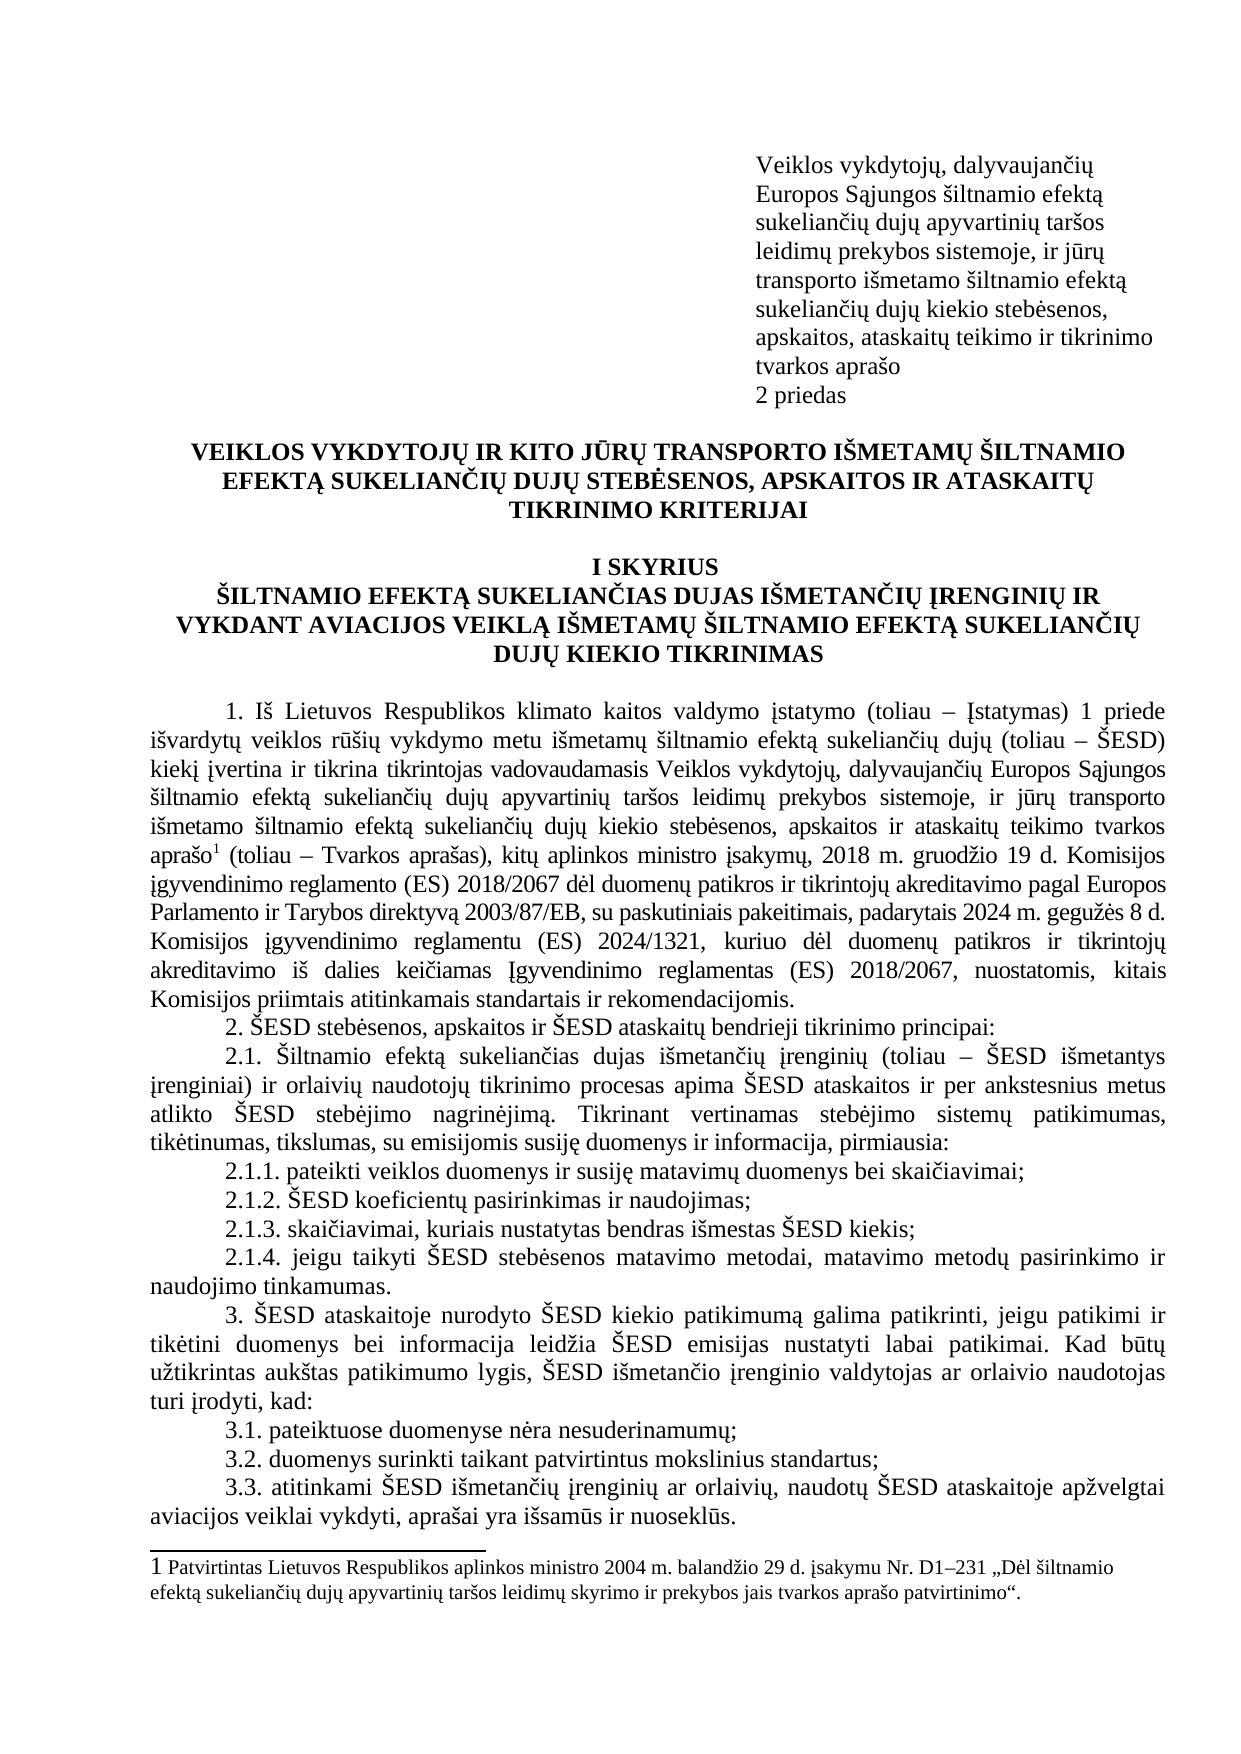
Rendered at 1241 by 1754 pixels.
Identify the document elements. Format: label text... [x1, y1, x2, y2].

text 2.1.4. jeigu taikyti ŠESD stebėsenos matavimo metodai, matavimo metodų pasirinkimo ir naudojimo tinkamumas. [150, 1242, 1167, 1300]
text I SKYRIUS [150, 552, 1167, 581]
text leidimų prekybos sistemoje, ir jūrų [755, 236, 1167, 265]
text 2. ŠESD stebėsenos, apskaitos ir ŠESD ataskaitų bendrieji tikrinimo principai: [150, 1012, 1167, 1041]
text 2.1.3. skaičiavimai, kuriais nustatytas bendras išmestas ŠESD kiekis; [150, 1214, 1167, 1242]
text sukeliančių dujų kiekio stebėsenos, [755, 294, 1167, 322]
text Europos Sąjungos šiltnamio efektą [755, 179, 1167, 207]
text VEIKLOS VYKDYTOJŲ ir kito jūrų transporto IŠMETAMŲ ŠILTNAMIO EFEKTĄ SUKELIANČIŲ DUJŲ STEBĖSENOS, APSKAITOS IR ATASKAITŲ TIKRINIMO KRITERIJAI [150, 437, 1167, 524]
text apskaitos, ataskaitų teikimo ir tikrinimo [755, 322, 1167, 351]
text 2.1.1. pateikti veiklos duomenys ir susiję matavimų duomenys bei skaičiavimai; [150, 1156, 1167, 1185]
text 3.1. pateiktuose duomenyse nėra nesuderinamumų; [150, 1415, 1167, 1444]
text 3.2. duomenys surinkti taikant patvirtintus mokslinius standartus; [150, 1444, 1167, 1472]
text tvarkos aprašo [755, 351, 1167, 380]
text 3.3. atitinkami ŠESD išmetančių įrenginių ar orlaivių, naudotų ŠESD ataskaitoje apžvelgtai aviacijos veiklai vykdyti, aprašai yra išsamūs ir nuoseklūs. [150, 1472, 1167, 1530]
text Veiklos vykdytojų, dalyvaujančių [755, 150, 1167, 179]
text Patvirtintas Lietuvos Respublikos aplinkos ministro 2004 m. balandžio 29 d. įsakymu Nr. D1–231 „Dėl šiltnamio efektą sukeliančių dujų apyvartinių taršos leidimų skyrimo ir prekybos jais tvarkos aprašo patvirtinimo“. [150, 1551, 1167, 1604]
text sukeliančių dujų apyvartinių taršos [755, 207, 1167, 236]
text transporto išmetamo šiltnamio efektą [755, 265, 1167, 294]
text 2.1. Šiltnamio efektą sukeliančias dujas išmetančių įrenginių (toliau – ŠESD išmetantys įrenginiai) ir orlaivių naudotojų tikrinimo procesas apima ŠESD ataskaitos ir per ankstesnius metus atlikto ŠESD stebėjimo nagrinėjimą. Tikrinant vertinamas stebėjimo sistemų patikimumas, tikėtinumas, tikslumas, su emisijomis susiję duomenys ir informacija, pirmiausia: [150, 1041, 1167, 1156]
text 3. ŠESD ataskaitoje nurodyto ŠESD kiekio patikimumą galima patikrinti, jeigu patikimi ir tikėtini duomenys bei informacija leidžia ŠESD emisijas nustatyti labai patikimai. Kad būtų užtikrintas aukštas patikimumo lygis, ŠESD išmetančio įrenginio valdytojas ar orlaivio naudotojas turi įrodyti, kad: [150, 1300, 1167, 1415]
text Šiltnamio efektą sukeliančias dujas išmetančių Įrenginių ir VYKDANT AVIACIJOS VEIKLĄ išmetamų ŠILTNAMIO EFEKTĄ SUKELIANČIŲ DUJŲ kiekio tikrinimas [150, 581, 1167, 667]
text 2 priedas [755, 380, 1167, 409]
text 1. Iš Lietuvos Respublikos klimato kaitos valdymo įstatymo (toliau – Įstatymas) 1 priede išvardytų veiklos rūšių vykdymo metu išmetamų šiltnamio efektą sukeliančių dujų (toliau – ŠESD) kiekį įvertina ir tikrina tikrintojas vadovaudamasis Veiklos vykdytojų, dalyvaujančių Europos Sąjungos šiltnamio efektą sukeliančių dujų apyvartinių taršos leidimų prekybos sistemoje, ir jūrų transporto išmetamo šiltnamio efektą sukeliančių dujų kiekio stebėsenos, apskaitos ir ataskaitų teikimo tvarkos aprašo (toliau – Tvarkos aprašas), kitų aplinkos ministro įsakymų, 2018 m. gruodžio 19 d. Komisijos įgyvendinimo reglamento (ES) 2018/2067 dėl duomenų patikros ir tikrintojų akreditavimo pagal Europos Parlamento ir Tarybos direktyvą 2003/87/EB, su paskutiniais pakeitimais, padarytais 2024 m. gegužės 8 d. Komisijos įgyvendinimo reglamentu (ES) 2024/1321, kuriuo dėl duomenų patikros ir tikrintojų akreditavimo iš dalies keičiamas Įgyvendinimo reglamentas (ES) 2018/2067, nuostatomis, kitais Komisijos priimtais atitinkamais standartais ir rekomendacijomis. [150, 696, 1167, 1012]
text 2.1.2. ŠESD koeficientų pasirinkimas ir naudojimas; [150, 1185, 1167, 1214]
